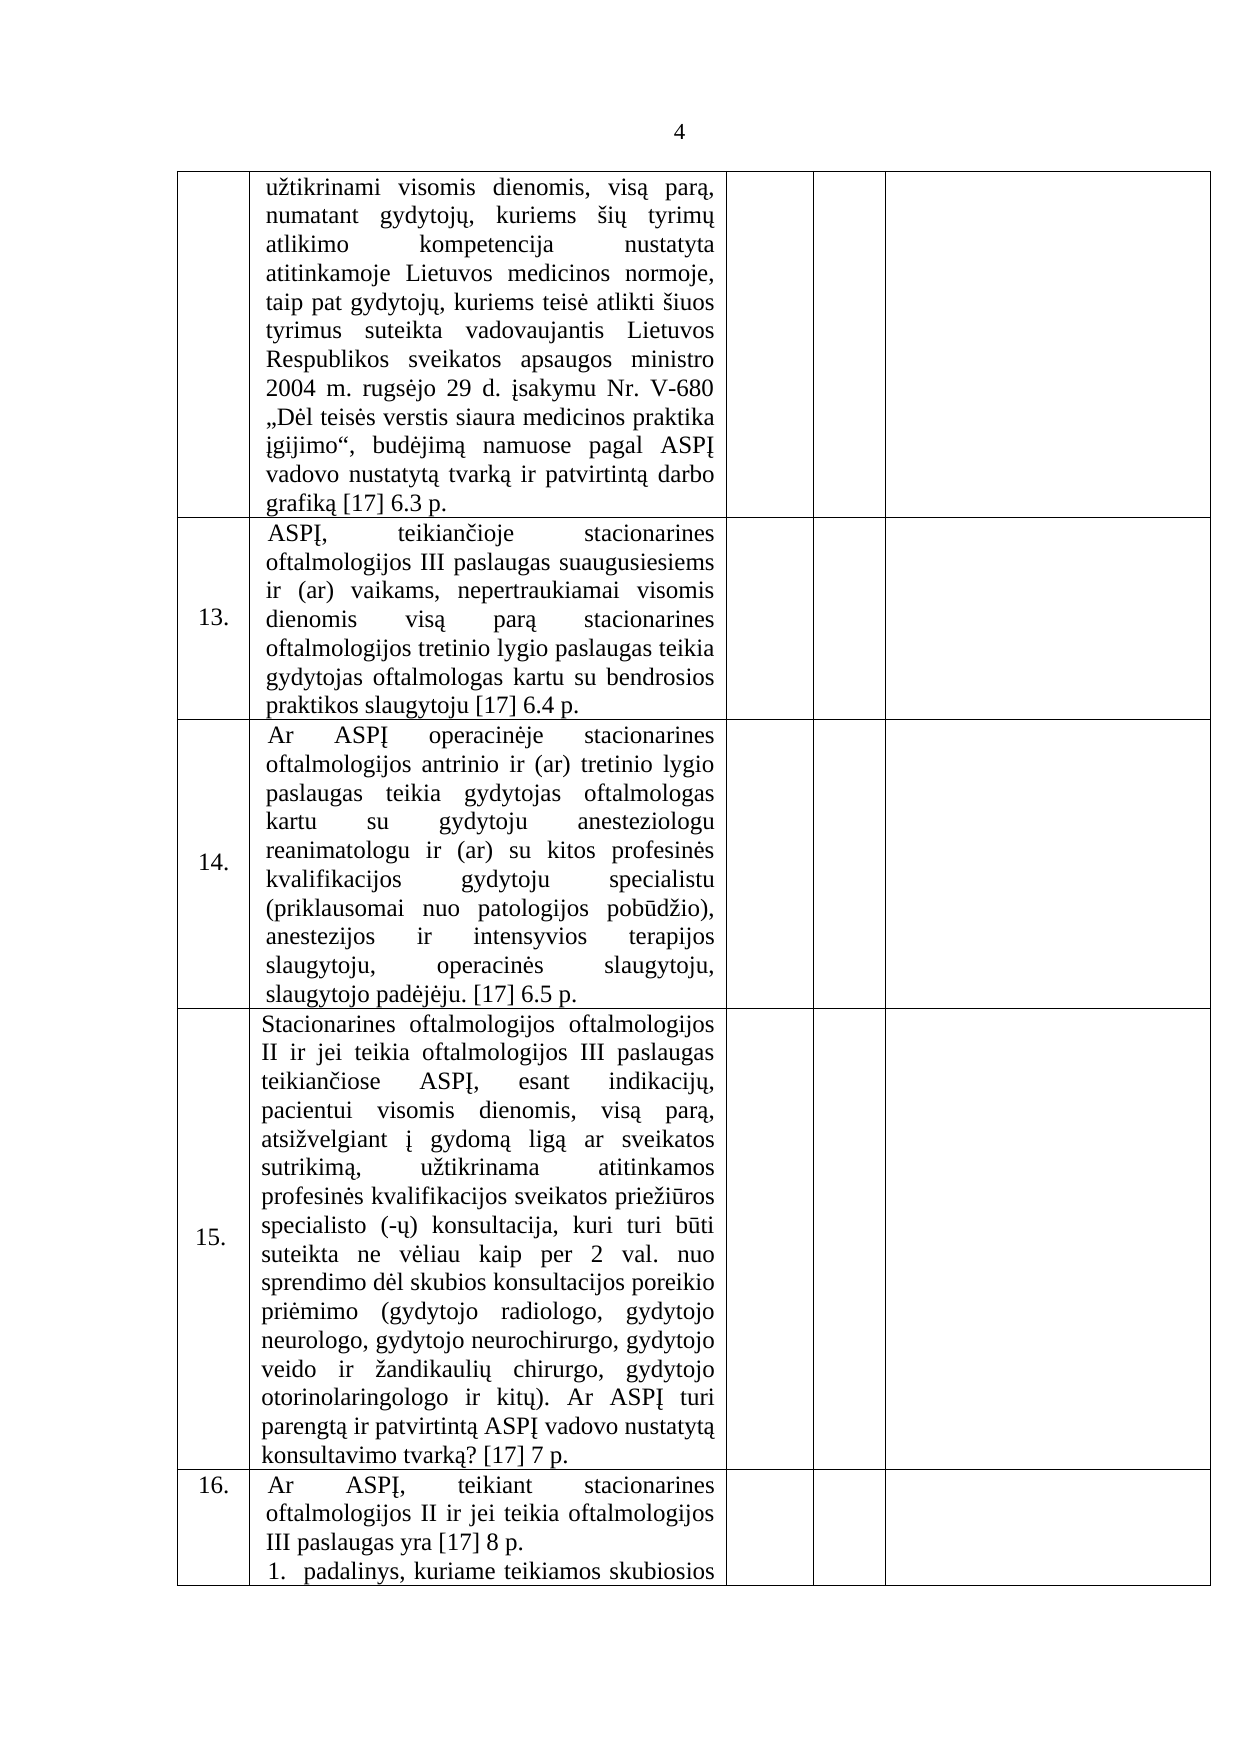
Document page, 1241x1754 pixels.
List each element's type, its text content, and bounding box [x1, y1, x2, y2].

table_cell [727, 720, 813, 1008]
table_cell [727, 1009, 813, 1469]
table_cell [814, 720, 885, 1008]
table_cell [886, 172, 1210, 517]
table_cell [886, 1470, 1210, 1585]
table_cell užtikrinami visomis dienomis, visą parą, numatant gydytojų, kuriems šių tyrimų atlikimo kompetencija nustatyta atitinkamoje Lietuvos medicinos normoje, taip pat gydytojų, kuriems teisė atlikti šiuos tyrimus suteikta vadovaujantis Lietuvos Respublikos sveikatos apsaugos ministro 2004 m. rugsėjo 29 d. įsakymu Nr. V-680 „Dėl teisės verstis siaura medicinos praktika įgijimo“, budėjimą namuose pagal ASPĮ vadovo nustatytą tvarką ir patvirtintą darbo grafiką [17] 6.3 p. [250, 172, 726, 517]
table_cell 14. [178, 720, 249, 1008]
table_cell Ar ASPĮ operacinėje stacionarines oftalmologijos antrinio ir (ar) tretinio lygio paslaugas teikia gydytojas oftalmologas kartu su gydytoju anesteziologu reanimatologu ir (ar) su kitos profesinės kvalifikacijos gydytoju specialistu (priklausomai nuo patologijos pobūdžio), anestezijos ir intensyvios terapijos slaugytoju, operacinės slaugytoju, slaugytojo padėjėju. [17] 6.5 p. [250, 720, 726, 1008]
table_cell ASPĮ, teikiančioje stacionarines oftalmologijos III paslaugas suaugusiesiems ir (ar) vaikams, nepertraukiamai visomis dienomis visą parą stacionarines oftalmologijos tretinio lygio paslaugas teikia gydytojas oftalmologas kartu su bendrosios praktikos slaugytoju [17] 6.4 p. [250, 518, 726, 719]
table_cell [814, 518, 885, 719]
table_cell [814, 172, 885, 517]
table_cell Ar ASPĮ, teikiant stacionarines oftalmologijos II ir jei teikia oftalmologijos III paslaugas yra [17] 8 p. 1. padalinys, kuriame teikiamos skubiosios [250, 1470, 726, 1585]
table_cell [814, 1009, 885, 1469]
table_cell [727, 1470, 813, 1585]
table_cell [814, 1470, 885, 1585]
table_cell [886, 720, 1210, 1008]
table_cell 15. [178, 1009, 249, 1469]
table_cell [886, 518, 1210, 719]
table_cell [727, 172, 813, 517]
table_cell Stacionarines oftalmologijos oftalmologijos II ir jei teikia oftalmologijos III paslaugas teikiančiose ASPĮ, esant indikacijų, pacientui visomis dienomis, visą parą, atsižvelgiant į gydomą ligą ar sveikatos sutrikimą, užtikrinama atitinkamos profesinės kvalifikacijos sveikatos priežiūros specialisto (-ų) konsultacija, kuri turi būti suteikta ne vėliau kaip per 2 val. nuo sprendimo dėl skubios konsultacijos poreikio priėmimo (gydytojo radiologo, gydytojo neurologo, gydytojo neurochirurgo, gydytojo veido ir žandikaulių chirurgo, gydytojo otorinolaringologo ir kitų). Ar ASPĮ turi parengtą ir patvirtintą ASPĮ vadovo nustatytą konsultavimo tvarką? [17] 7 p. [250, 1009, 726, 1469]
table_cell 13. [178, 518, 249, 719]
table_cell 16. [178, 1470, 249, 1585]
table_cell [178, 172, 249, 517]
table_cell [886, 1009, 1210, 1469]
table_cell [727, 518, 813, 719]
